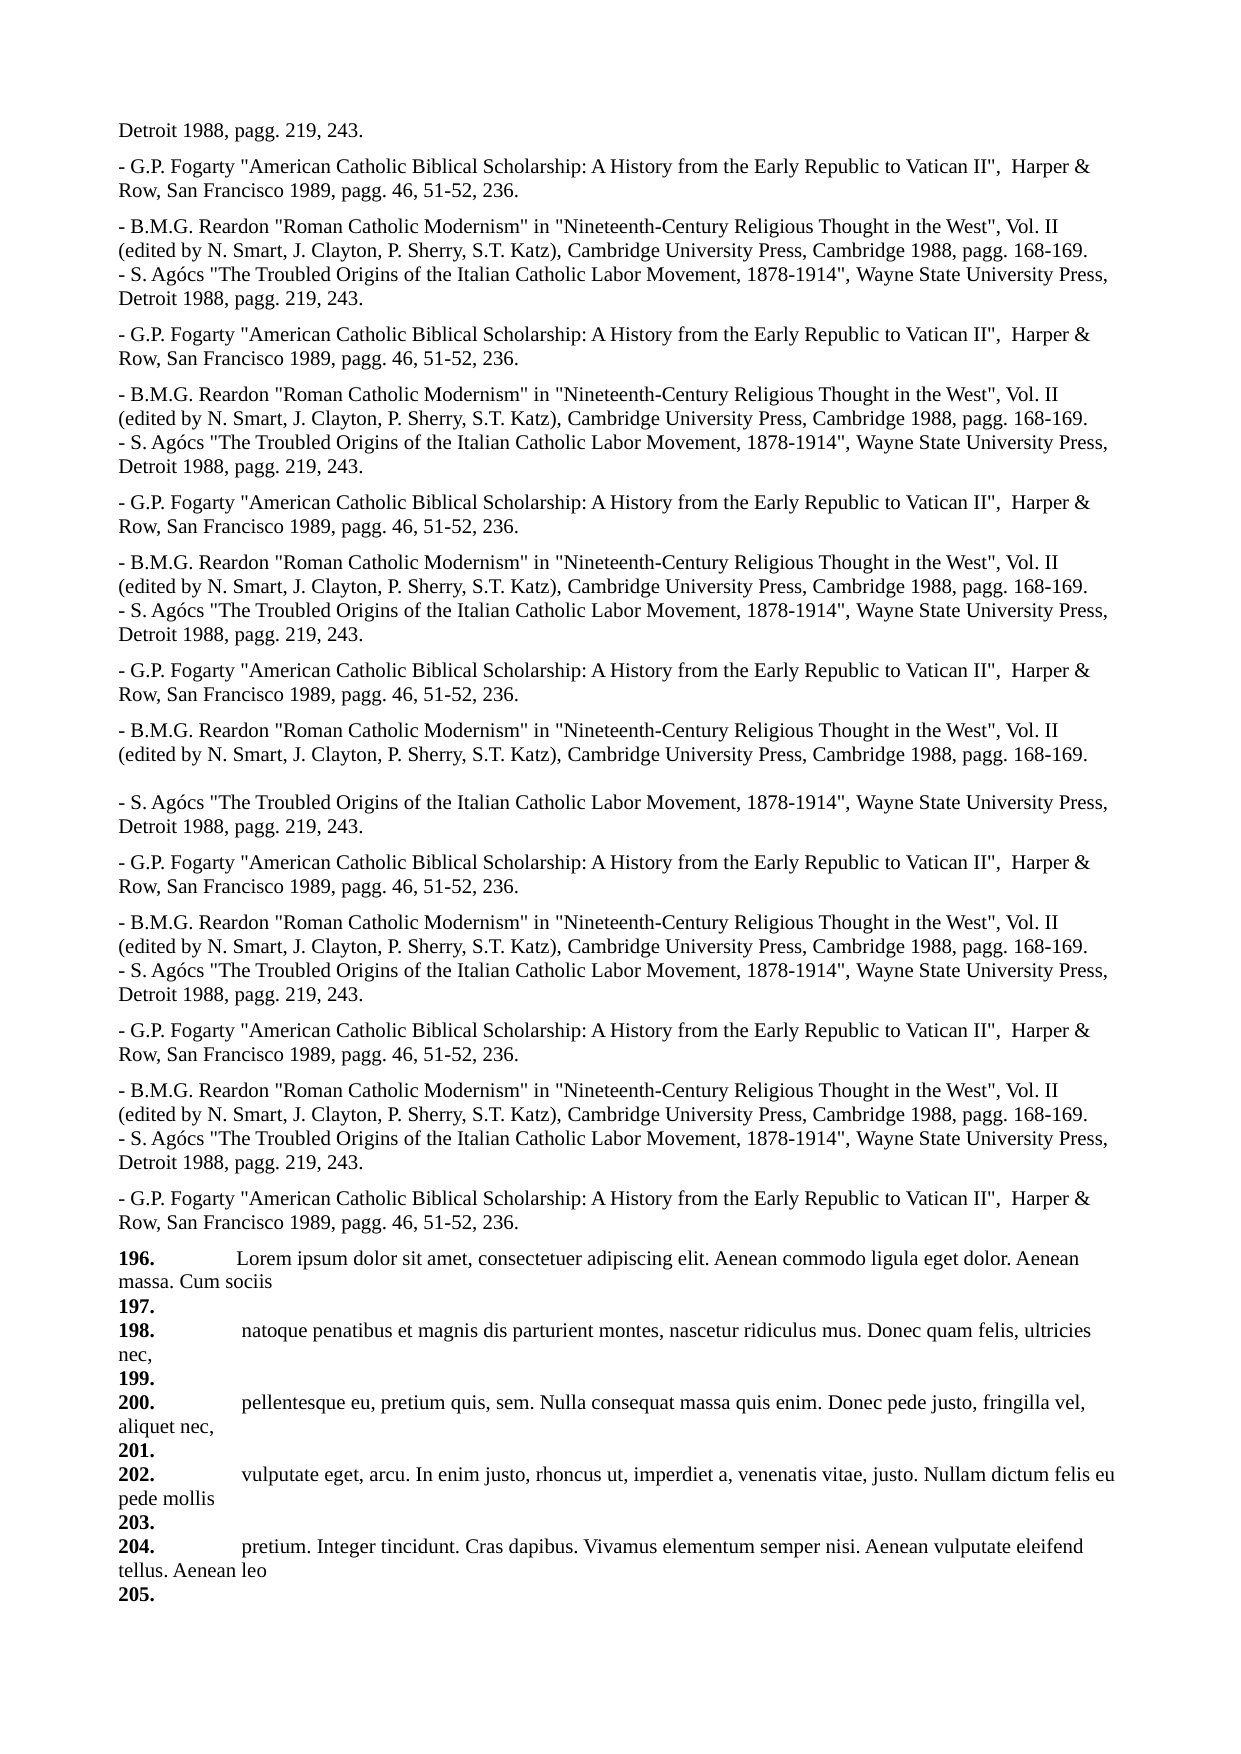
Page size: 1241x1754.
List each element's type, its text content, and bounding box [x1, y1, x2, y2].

list - B.M.G. Reardon "Roman Catholic Modernism" in "Nineteenth-Century Religious Thought in the West", Vol. II (edited by N. Smart, J. Clayton, P. Sherry, S.T. Katz), Cambridge University Press, Cambridge 1988, pagg. 168-169. [118, 214, 1122, 262]
list - S. Agócs "The Troubled Origins of the Italian Catholic Labor Movement, 1878-1914", Wayne State University Press, Detroit 1988, pagg. 219, 243. [118, 598, 1122, 646]
list - S. Agócs "The Troubled Origins of the Italian Catholic Labor Movement, 1878-1914", Wayne State University Press, Detroit 1988, pagg. 219, 243. [118, 262, 1122, 310]
list natoque penatibus et magnis dis parturient montes, nascetur ridiculus mus. Donec quam felis, ultricies nec, [118, 1318, 1122, 1366]
list - G.P. Fogarty "American Catholic Biblical Scholarship: A History from the Early Republic to Vatican II", Harper & Row, San Francisco 1989, pagg. 46, 51-52, 236. [118, 154, 1122, 202]
list - S. Agócs "The Troubled Origins of the Italian Catholic Labor Movement, 1878-1914", Wayne State University Press, Detroit 1988, pagg. 219, 243. [118, 958, 1122, 1006]
list Lorem ipsum dolor sit amet, consectetuer adipiscing elit. Aenean commodo ligula eget dolor. Aenean massa. Cum sociis [118, 1245, 1122, 1293]
list - B.M.G. Reardon "Roman Catholic Modernism" in "Nineteenth-Century Religious Thought in the West", Vol. II (edited by N. Smart, J. Clayton, P. Sherry, S.T. Katz), Cambridge University Press, Cambridge 1988, pagg. 168-169. [118, 550, 1122, 598]
list Detroit 1988, pagg. 219, 243. [118, 118, 1122, 142]
list vulputate eget, arcu. In enim justo, rhoncus ut, imperdiet a, venenatis vitae, justo. Nullam dictum felis eu pede mollis [118, 1462, 1122, 1510]
list - B.M.G. Reardon "Roman Catholic Modernism" in "Nineteenth-Century Religious Thought in the West", Vol. II (edited by N. Smart, J. Clayton, P. Sherry, S.T. Katz), Cambridge University Press, Cambridge 1988, pagg. 168-169. [118, 1077, 1122, 1126]
list - B.M.G. Reardon "Roman Catholic Modernism" in "Nineteenth-Century Religious Thought in the West", Vol. II (edited by N. Smart, J. Clayton, P. Sherry, S.T. Katz), Cambridge University Press, Cambridge 1988, pagg. 168-169. [118, 909, 1122, 958]
list - G.P. Fogarty "American Catholic Biblical Scholarship: A History from the Early Republic to Vatican II", Harper & Row, San Francisco 1989, pagg. 46, 51-52, 236. [118, 490, 1122, 538]
list - S. Agócs "The Troubled Origins of the Italian Catholic Labor Movement, 1878-1914", Wayne State University Press, Detroit 1988, pagg. 219, 243. [118, 1126, 1122, 1174]
list - B.M.G. Reardon "Roman Catholic Modernism" in "Nineteenth-Century Religious Thought in the West", Vol. II (edited by N. Smart, J. Clayton, P. Sherry, S.T. Katz), Cambridge University Press, Cambridge 1988, pagg. 168-169. [118, 382, 1122, 430]
list - G.P. Fogarty "American Catholic Biblical Scholarship: A History from the Early Republic to Vatican II", Harper & Row, San Francisco 1989, pagg. 46, 51-52, 236. [118, 1186, 1122, 1234]
list - G.P. Fogarty "American Catholic Biblical Scholarship: A History from the Early Republic to Vatican II", Harper & Row, San Francisco 1989, pagg. 46, 51-52, 236. [118, 850, 1122, 898]
list pellentesque eu, pretium quis, sem. Nulla consequat massa quis enim. Donec pede justo, fringilla vel, aliquet nec, [118, 1390, 1122, 1438]
list - G.P. Fogarty "American Catholic Biblical Scholarship: A History from the Early Republic to Vatican II", Harper & Row, San Francisco 1989, pagg. 46, 51-52, 236. [118, 322, 1122, 370]
list - S. Agócs "The Troubled Origins of the Italian Catholic Labor Movement, 1878-1914", Wayne State University Press, Detroit 1988, pagg. 219, 243. [118, 430, 1122, 478]
list - G.P. Fogarty "American Catholic Biblical Scholarship: A History from the Early Republic to Vatican II", Harper & Row, San Francisco 1989, pagg. 46, 51-52, 236. [118, 1018, 1122, 1066]
list - B.M.G. Reardon "Roman Catholic Modernism" in "Nineteenth-Century Religious Thought in the West", Vol. II (edited by N. Smart, J. Clayton, P. Sherry, S.T. Katz), Cambridge University Press, Cambridge 1988, pagg. 168-169. [118, 718, 1122, 766]
list - G.P. Fogarty "American Catholic Biblical Scholarship: A History from the Early Republic to Vatican II", Harper & Row, San Francisco 1989, pagg. 46, 51-52, 236. [118, 658, 1122, 706]
list pretium. Integer tincidunt. Cras dapibus. Vivamus elementum semper nisi. Aenean vulputate eleifend tellus. Aenean leo [118, 1534, 1122, 1582]
list - S. Agócs "The Troubled Origins of the Italian Catholic Labor Movement, 1878-1914", Wayne State University Press, Detroit 1988, pagg. 219, 243. [118, 790, 1122, 838]
